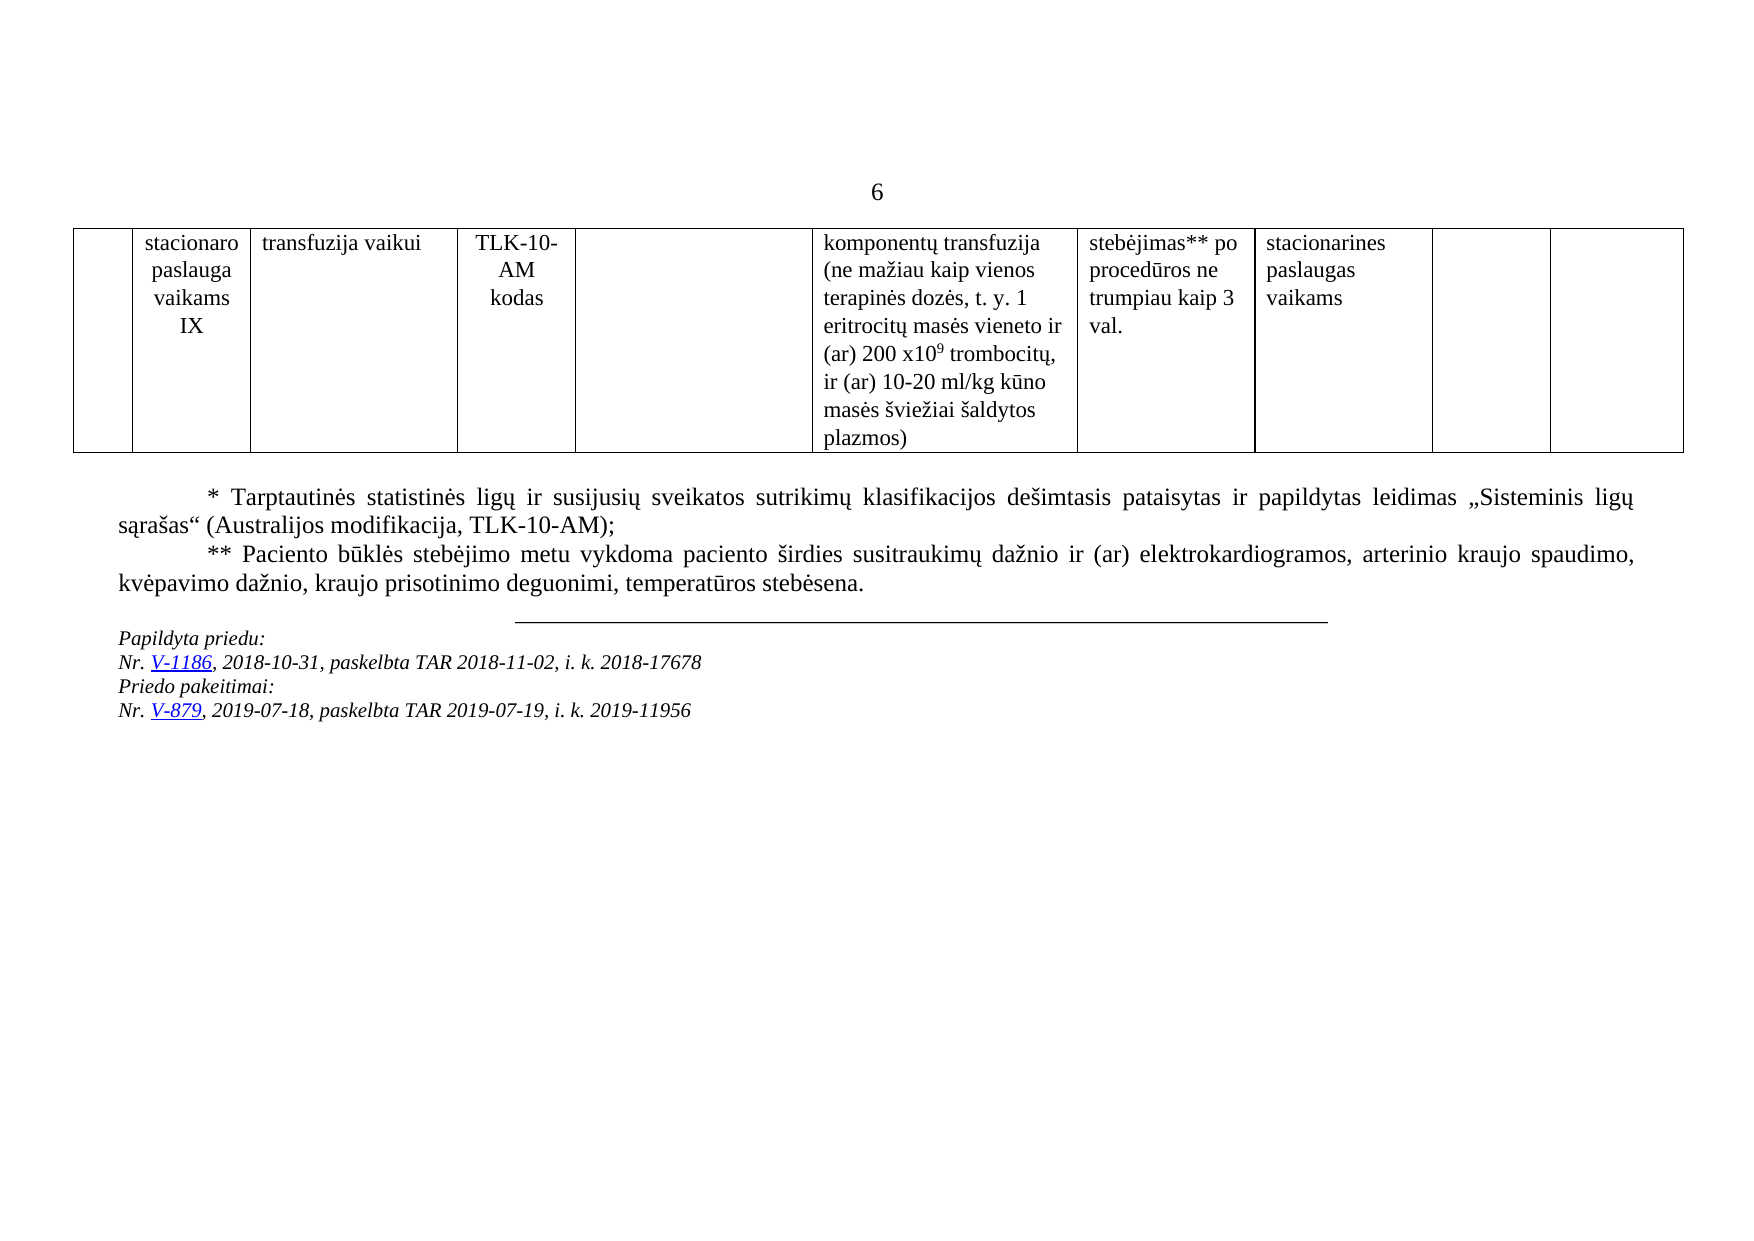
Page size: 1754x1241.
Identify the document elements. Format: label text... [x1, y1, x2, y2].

table_cell komponentų transfuzija (ne mažiau kaip vienos terapinės dozės, t. y. 1 eritrocitų masės vieneto ir (ar) 200 x109 trombocitų, ir (ar) 10-20 ml/kg kūno masės šviežiai šaldytos plazmos) [813, 229, 1077, 452]
text _________________________________________________________________ [118, 597, 1636, 626]
table_cell TLK-10-AM kodas [458, 229, 575, 452]
text Nr. V-1186, 2018-10-31, paskelbta TAR 2018-11-02, i. k. 2018-17678 [118, 649, 1636, 674]
text ** Paciento būklės stebėjimo metu vykdoma paciento širdies susitraukimų dažnio ir (ar) elektrokardiogramos, arterinio kraujo spaudimo, kvėpavimo dažnio, kraujo prisotinimo deguonimi, temperatūros stebėsena. [118, 539, 1636, 597]
table_cell [1551, 229, 1683, 452]
table_cell transfuzija vaikui [251, 229, 457, 452]
text Papildyta priedu: [118, 626, 1636, 649]
table_cell stacionaropaslauga vaikams IX [133, 229, 250, 452]
table_cell [1433, 229, 1550, 452]
table_cell [576, 229, 812, 452]
text Nr. V-879, 2019-07-18, paskelbta TAR 2019-07-19, i. k. 2019-11956 [118, 698, 1636, 722]
text * Tarptautinės statistinės ligų ir susijusių sveikatos sutrikimų klasifikacijos dešimtasis pataisytas ir papildytas leidimas „Sisteminis ligų sąrašas“ (Australijos modifikacija, TLK-10-AM); [118, 482, 1636, 539]
table_cell stebėjimas** po procedūros ne trumpiau kaip 3 val. [1078, 229, 1254, 452]
table_cell [74, 229, 132, 452]
text Priedo pakeitimai: [118, 674, 1636, 698]
table_cell stacionarines paslaugas vaikams [1256, 229, 1432, 452]
